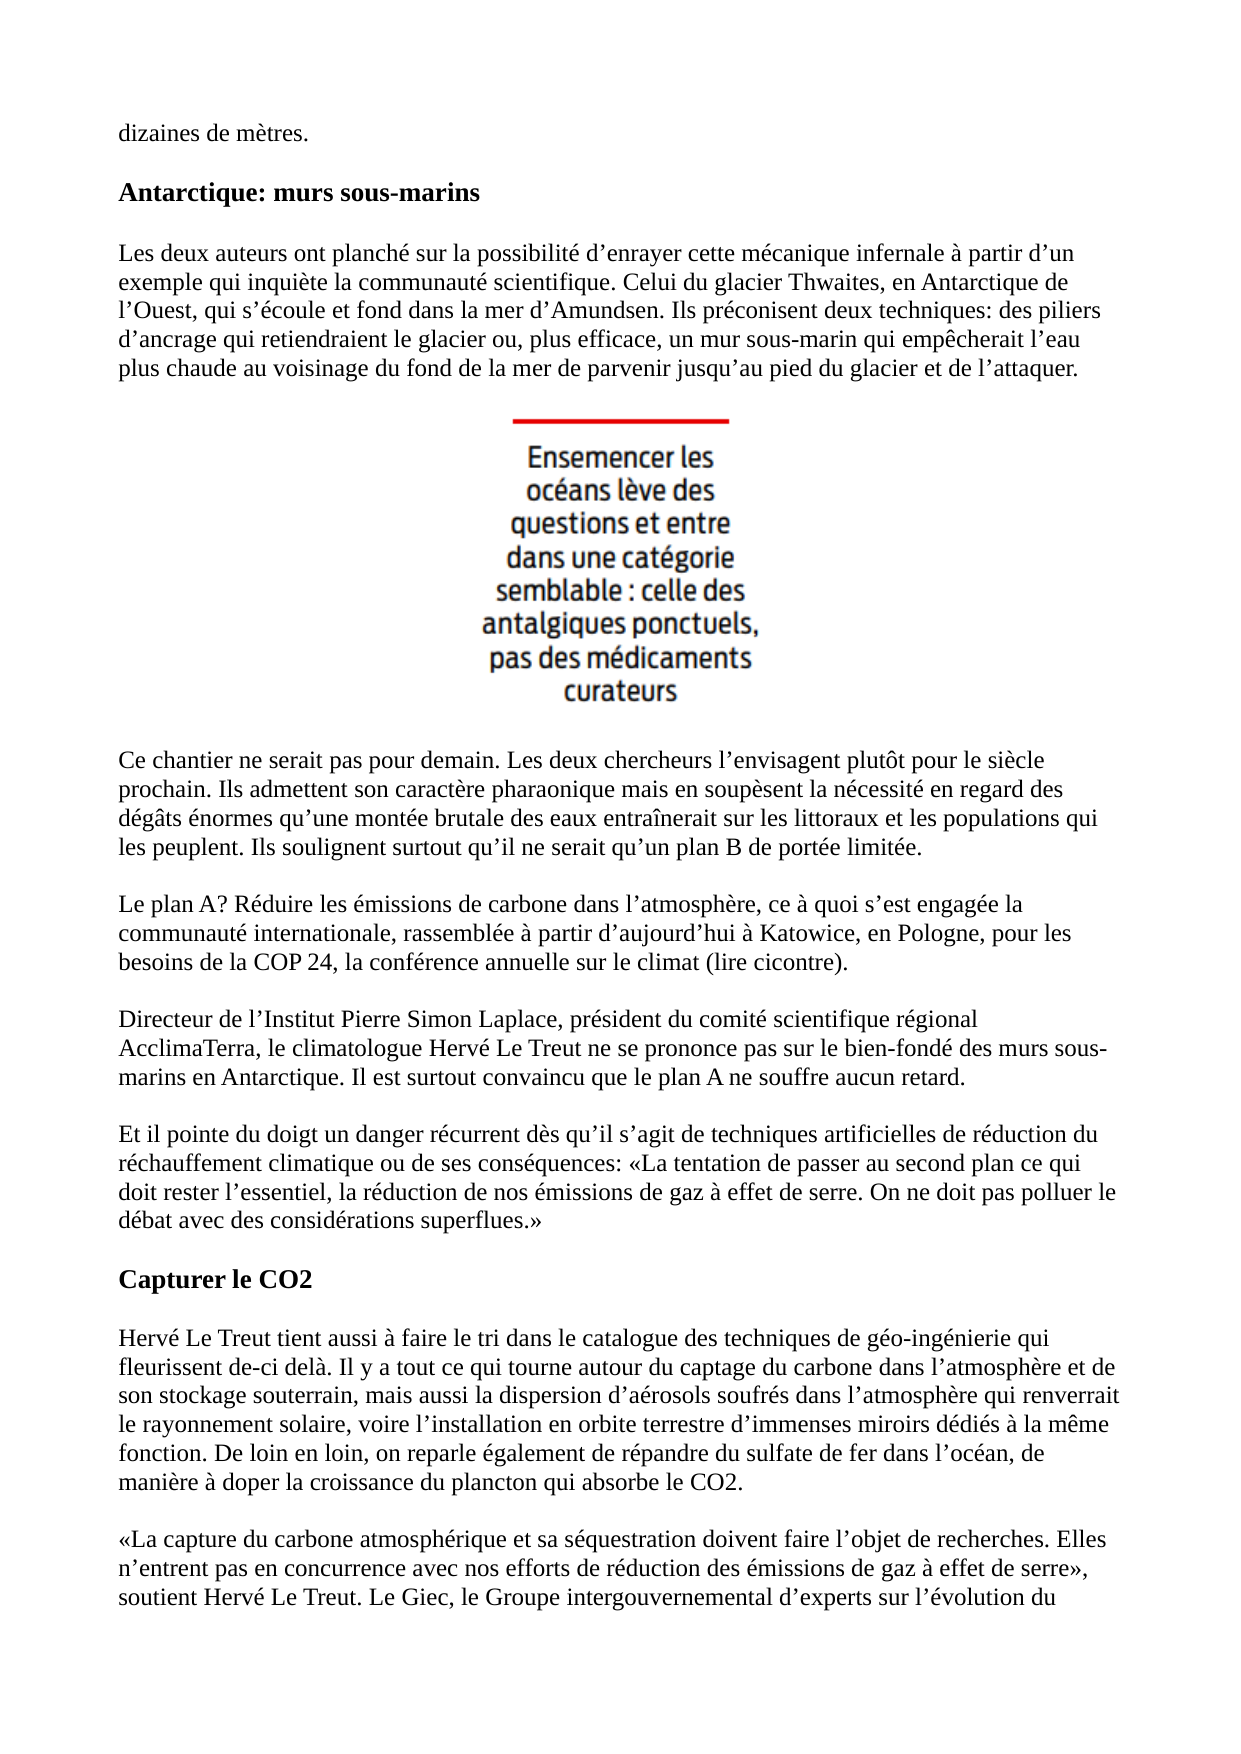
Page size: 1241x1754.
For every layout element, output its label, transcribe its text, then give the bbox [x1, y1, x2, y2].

text Le plan A? Réduire les émissions de carbone dans l’atmosphère, ce à quoi s’est engagée la communauté internationale, rassemblée à partir d’aujourd’hui à Katowice, en Pologne, pour les besoins de la COP 24, la conférence annuelle sur le climat (lire cicontre). [118, 889, 1122, 975]
text Et il pointe du doigt un danger récurrent dès qu’il s’agit de techniques artificielles de réduction du réchauffement climatique ou de ses conséquences: «La tentation de passer au second plan ce qui doit rester l’essentiel, la réduction de nos émissions de gaz à effet de serre. On ne doit pas polluer le débat avec des considérations superflues.» [118, 1119, 1122, 1234]
picture [474, 410, 767, 717]
text Les deux auteurs ont planché sur la possibilité d’enrayer cette mécanique infernale à partir d’un exemple qui inquiète la communauté scientifique. Celui du glacier Thwaites, en Antarctique de l’Ouest, qui s’écoule et fond dans la mer d’Amundsen. Ils préconisent deux techniques: des piliers d’ancrage qui retiendraient le glacier ou, plus efficace, un mur sous-marin qui empêcherait l’eau plus chaude au voisinage du fond de la mer de parvenir jusqu’au pied du glacier et de l’attaquer. [118, 238, 1122, 382]
text Directeur de l’Institut Pierre Simon Laplace, président du comité scientifique régional AcclimaTerra, le climatologue Hervé Le Treut ne se prononce pas sur le bien-fondé des murs sous-marins en Antarctique. Il est surtout convaincu que le plan A ne souffre aucun retard. [118, 1004, 1122, 1090]
text Hervé Le Treut tient aussi à faire le tri dans le catalogue des techniques de géo-ingénierie qui fleurissent de-ci delà. Il y a tout ce qui tourne autour du captage du carbone dans l’atmosphère et de son stockage souterrain, mais aussi la dispersion d’aérosols soufrés dans l’atmosphère qui renverrait le rayonnement solaire, voire l’installation en orbite terrestre d’immenses miroirs dédiés à la même fonction. De loin en loin, on reparle également de répandre du sulfate de fer dans l’océan, de manière à doper la croissance du plancton qui absorbe le CO2. [118, 1323, 1122, 1495]
text Ce chantier ne serait pas pour demain. Les deux chercheurs l’envisagent plutôt pour le siècle prochain. Ils admettent son caractère pharaonique mais en soupèsent la nécessité en regard des dégâts énormes qu’une montée brutale des eaux entraînerait sur les littoraux et les populations qui les peuplent. Ils soulignent surtout qu’il ne serait qu’un plan B de portée limitée. [118, 745, 1122, 860]
text Capturer le CO2 [118, 1263, 1122, 1294]
text Antarctique: murs sous-marins [118, 176, 1122, 207]
text dizaines de mètres. [118, 118, 1122, 147]
text «La capture du carbone atmosphérique et sa séquestration doivent faire l’objet de recherches. Elles n’entrent pas en concurrence avec nos efforts de réduction des émissions de gaz à effet de serre», soutient Hervé Le Treut. Le Giec, le Groupe intergouvernemental d’experts sur l’évolution du [118, 1524, 1122, 1610]
